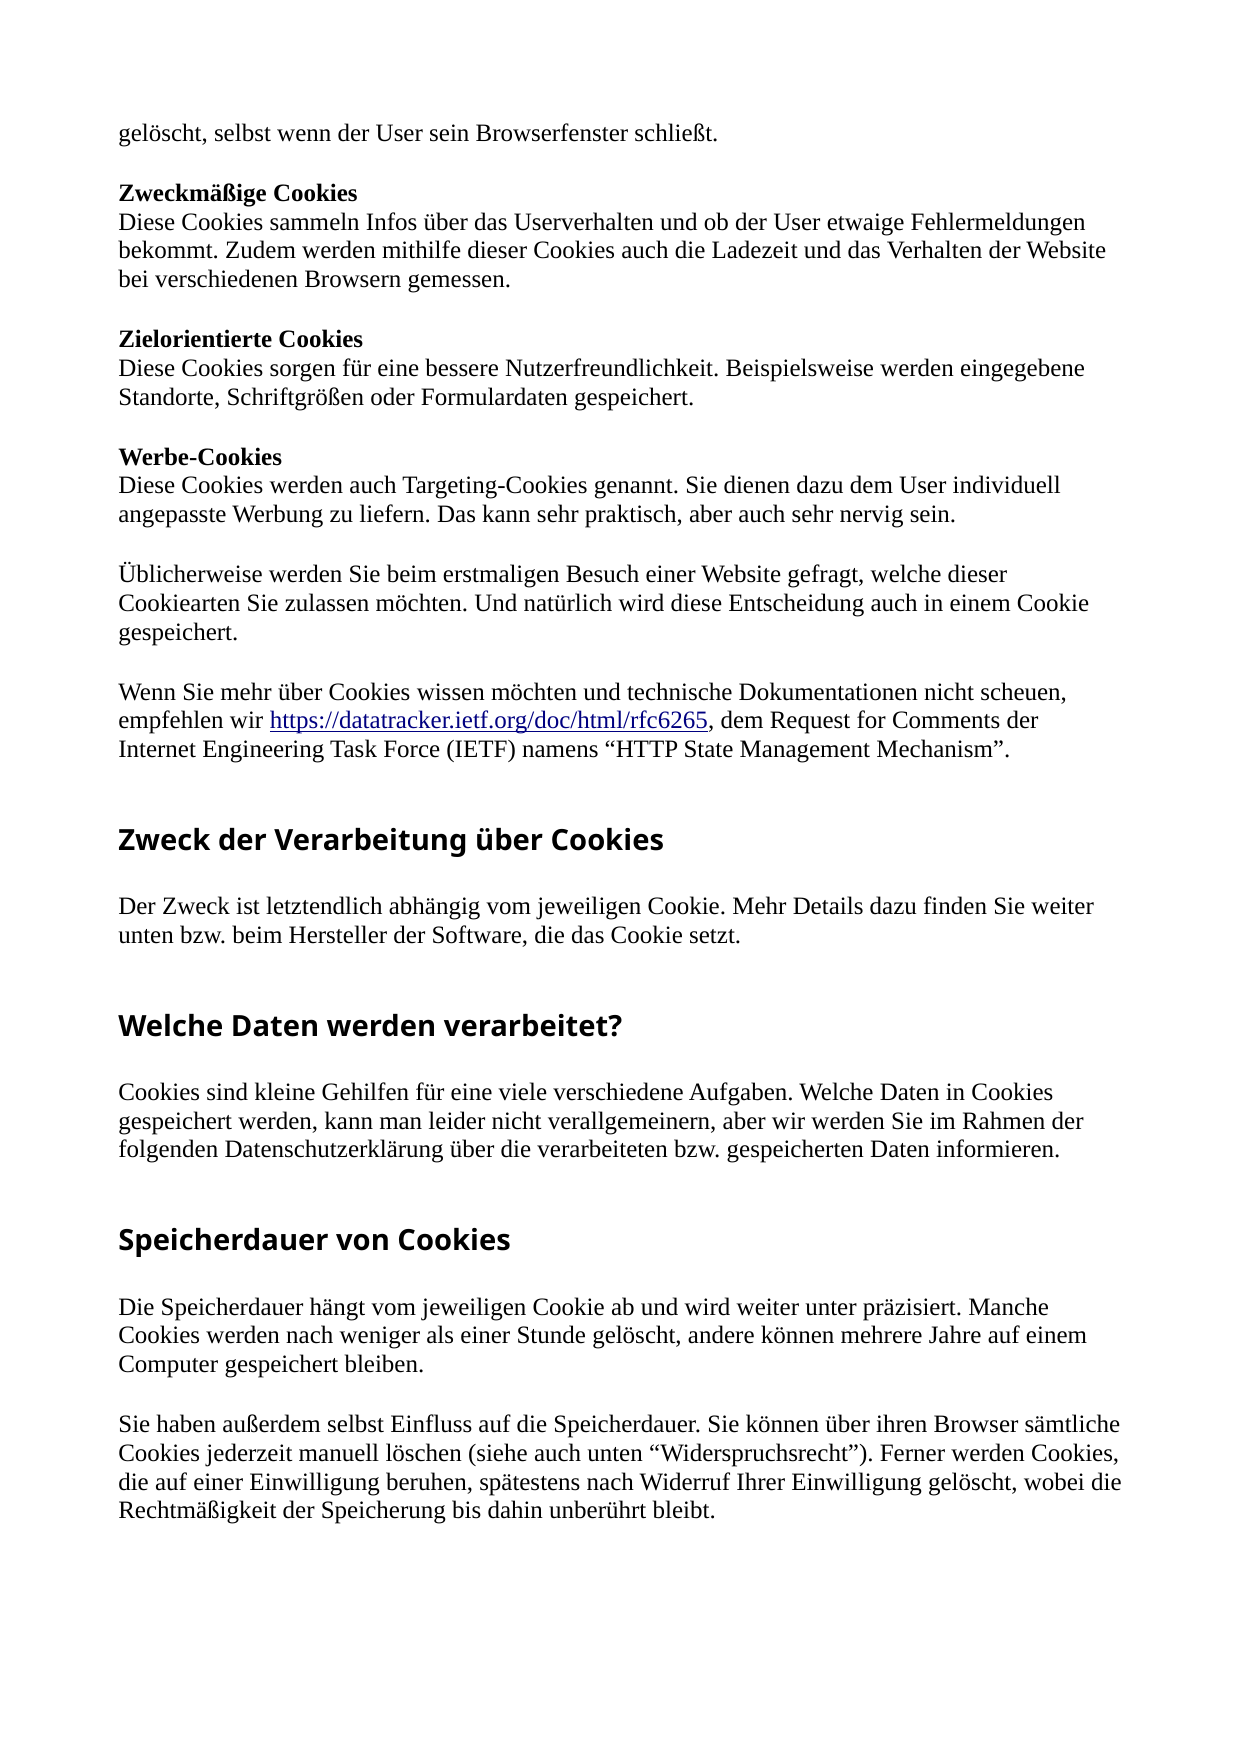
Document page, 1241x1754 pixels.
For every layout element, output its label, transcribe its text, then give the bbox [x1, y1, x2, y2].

text Der Zweck ist letztendlich abhängig vom jeweiligen Cookie. Mehr Details dazu finden Sie weiter unten bzw. beim Hersteller der Software, die das Cookie setzt. [118, 891, 1122, 949]
text Zweckmäßige Cookies Diese Cookies sammeln Infos über das Userverhalten und ob der User etwaige Fehlermeldungen bekommt. Zudem werden mithilfe dieser Cookies auch die Ladezeit und das Verhalten der Website bei verschiedenen Browsern gemessen. [118, 178, 1122, 293]
text Werbe-Cookies Diese Cookies werden auch Targeting-Cookies genannt. Sie dienen dazu dem User individuell angepasste Werbung zu liefern. Das kann sehr praktisch, aber auch sehr nervig sein. [118, 442, 1122, 528]
subtitle Zweck der Verarbeitung über Cookies [118, 819, 1122, 859]
text Zielorientierte Cookies Diese Cookies sorgen für eine bessere Nutzerfreundlichkeit. Beispielsweise werden eingegebene Standorte, Schriftgrößen oder Formulardaten gespeichert. [118, 324, 1122, 411]
text Die Speicherdauer hängt vom jeweiligen Cookie ab und wird weiter unter präzisiert. Manche Cookies werden nach weniger als einer Stunde gelöscht, andere können mehrere Jahre auf einem Computer gespeichert bleiben. [118, 1292, 1122, 1378]
text Üblicherweise werden Sie beim erstmaligen Besuch einer Website gefragt, welche dieser Cookiearten Sie zulassen möchten. Und natürlich wird diese Entscheidung auch in einem Cookie gespeichert. [118, 559, 1122, 646]
text Sie haben außerdem selbst Einfluss auf die Speicherdauer. Sie können über ihren Browser sämtliche Cookies jederzeit manuell löschen (siehe auch unten “Widerspruchsrecht”). Ferner werden Cookies, die auf einer Einwilligung beruhen, spätestens nach Widerruf Ihrer Einwilligung gelöscht, wobei die Rechtmäßigkeit der Speicherung bis dahin unberührt bleibt. [118, 1409, 1122, 1524]
subtitle Welche Daten werden verarbeitet? [118, 1005, 1122, 1045]
text Cookies sind kleine Gehilfen für eine viele verschiedene Aufgaben. Welche Daten in Cookies gespeichert werden, kann man leider nicht verallgemeinern, aber wir werden Sie im Rahmen der folgenden Datenschutzerklärung über die verarbeiteten bzw. gespeicherten Daten informieren. [118, 1077, 1122, 1163]
text gelöscht, selbst wenn der User sein Browserfenster schließt. [118, 118, 1122, 147]
text Wenn Sie mehr über Cookies wissen möchten und technische Dokumentationen nicht scheuen, empfehlen wir https://datatracker.ietf.org/doc/html/rfc6265, dem Request for Comments der Internet Engineering Task Force (IETF) namens “HTTP State Management Mechanism”. [118, 677, 1122, 763]
subtitle Speicherdauer von Cookies [118, 1219, 1122, 1259]
